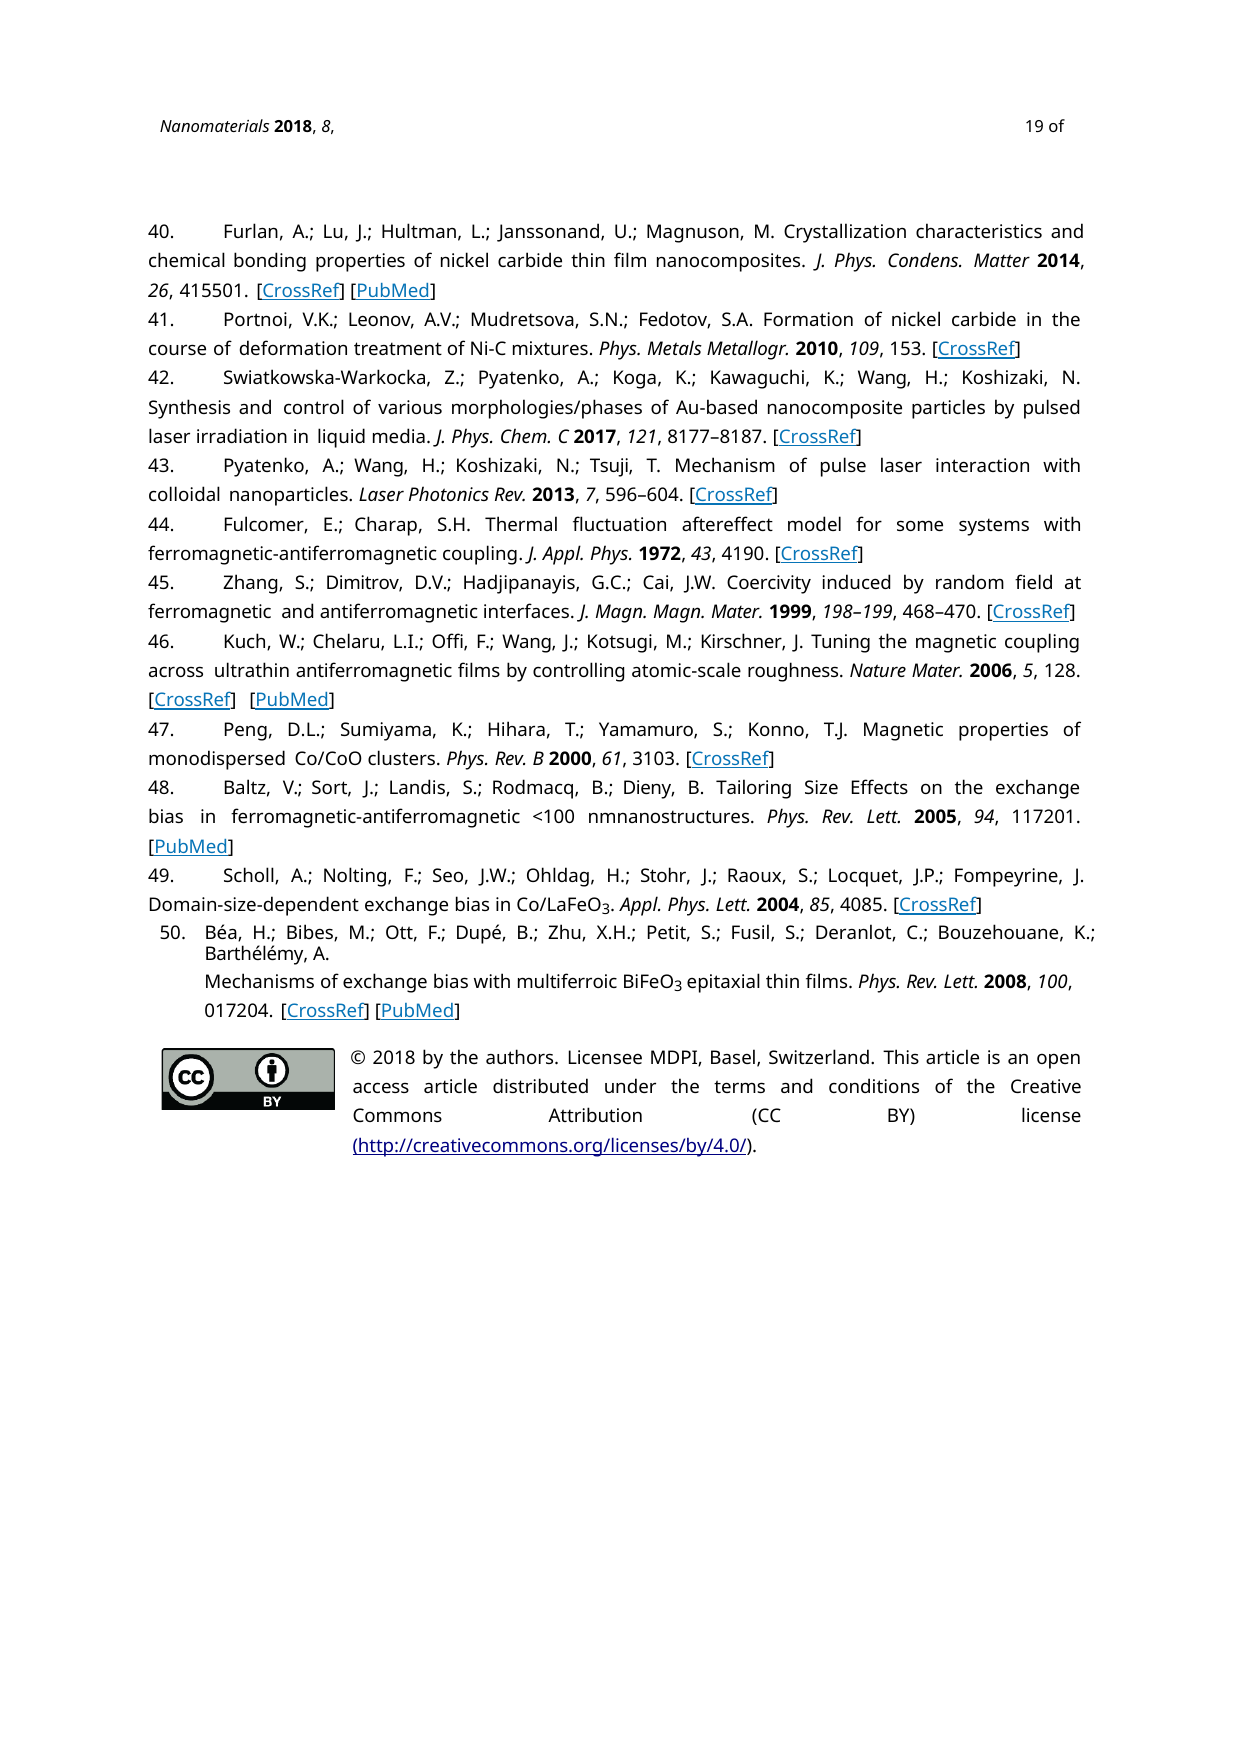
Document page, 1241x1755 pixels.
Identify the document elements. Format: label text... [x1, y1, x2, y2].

text Mechanisms of exchange bias with multiferroic BiFeO3 epitaxial thin films. Phys. Rev. Lett. 2008, 100, 017204. [CrossRef] [PubMed] [204, 968, 1081, 1022]
list Zhang, S.; Dimitrov, D.V.; Hadjipanayis, G.C.; Cai, J.W. Coercivity induced by random field at ferromagnetic and antiferromagnetic interfaces. J. Magn. Magn. Mater. 1999, 198–199, 468–470. [CrossRef] [148, 569, 1081, 624]
list Swiatkowska-Warkocka, Z.; Pyatenko, A.; Koga, K.; Kawaguchi, K.; Wang, H.; Koshizaki, N. Synthesis and control of various morphologies/phases of Au-based nanocomposite particles by pulsed laser irradiation in liquid media. J. Phys. Chem. C 2017, 121, 8177–8187. [CrossRef] [148, 365, 1081, 449]
list Kuch, W.; Chelaru, L.I.; Offi, F.; Wang, J.; Kotsugi, M.; Kirschner, J. Tuning the magnetic coupling across ultrathin antiferromagnetic films by controlling atomic-scale roughness. Nature Mater. 2006, 5, 128. [CrossRef] [PubMed] [148, 628, 1081, 712]
list Peng, D.L.; Sumiyama, K.; Hihara, T.; Yamamuro, S.; Konno, T.J. Magnetic properties of monodispersed Co/CoO clusters. Phys. Rev. B 2000, 61, 3103. [CrossRef] [148, 716, 1081, 771]
list Baltz, V.; Sort, J.; Landis, S.; Rodmacq, B.; Dieny, B. Tailoring Size Effects on the exchange bias in ferromagnetic-antiferromagnetic <100 nmnanostructures. Phys. Rev. Lett. 2005, 94, 117201. [PubMed] [148, 774, 1081, 858]
list Béa, H.; Bibes, M.; Ott, F.; Dupé, B.; Zhu, X.H.; Petit, S.; Fusil, S.; Deranlot, C.; Bouzehouane, K.; Barthélémy, A. [159, 923, 1097, 965]
list Pyatenko, A.; Wang, H.; Koshizaki, N.; Tsuji, T. Mechanism of pulse laser interaction with colloidal nanoparticles. Laser Photonics Rev. 2013, 7, 596–604. [CrossRef] [148, 452, 1081, 507]
list Fulcomer, E.; Charap, S.H. Thermal fluctuation aftereffect model for some systems with ferromagnetic-antiferromagnetic coupling. J. Appl. Phys. 1972, 43, 4190. [CrossRef] [148, 511, 1081, 566]
list Furlan, A.; Lu, J.; Hultman, L.; Janssonand, U.; Magnuson, M. Crystallization characteristics and chemical bonding properties of nickel carbide thin film nanocomposites. J. Phys. Condens. Matter 2014, 26, 415501. [CrossRef] [PubMed] [148, 218, 1085, 302]
list Scholl, A.; Nolting, F.; Seo, J.W.; Ohldag, H.; Stohr, J.; Raoux, S.; Locquet, J.P.; Fompeyrine, J. Domain-size-dependent exchange bias in Co/LaFeO3. Appl. Phys. Lett. 2004, 85, 4085. [CrossRef] [148, 862, 1085, 919]
list Portnoi, V.K.; Leonov, A.V.; Mudretsova, S.N.; Fedotov, S.A. Formation of nickel carbide in the course of deformation treatment of Ni-C mixtures. Phys. Metals Metallogr. 2010, 109, 153. [CrossRef] [148, 306, 1081, 361]
text © 2018 by the authors. Licensee MDPI, Basel, Switzerland. This article is an open access article distributed under the terms and conditions of the Creative Commons Attribution (CC BY) license (http://creativecommons.org/licenses/by/4.0/). [350, 1044, 1081, 1157]
